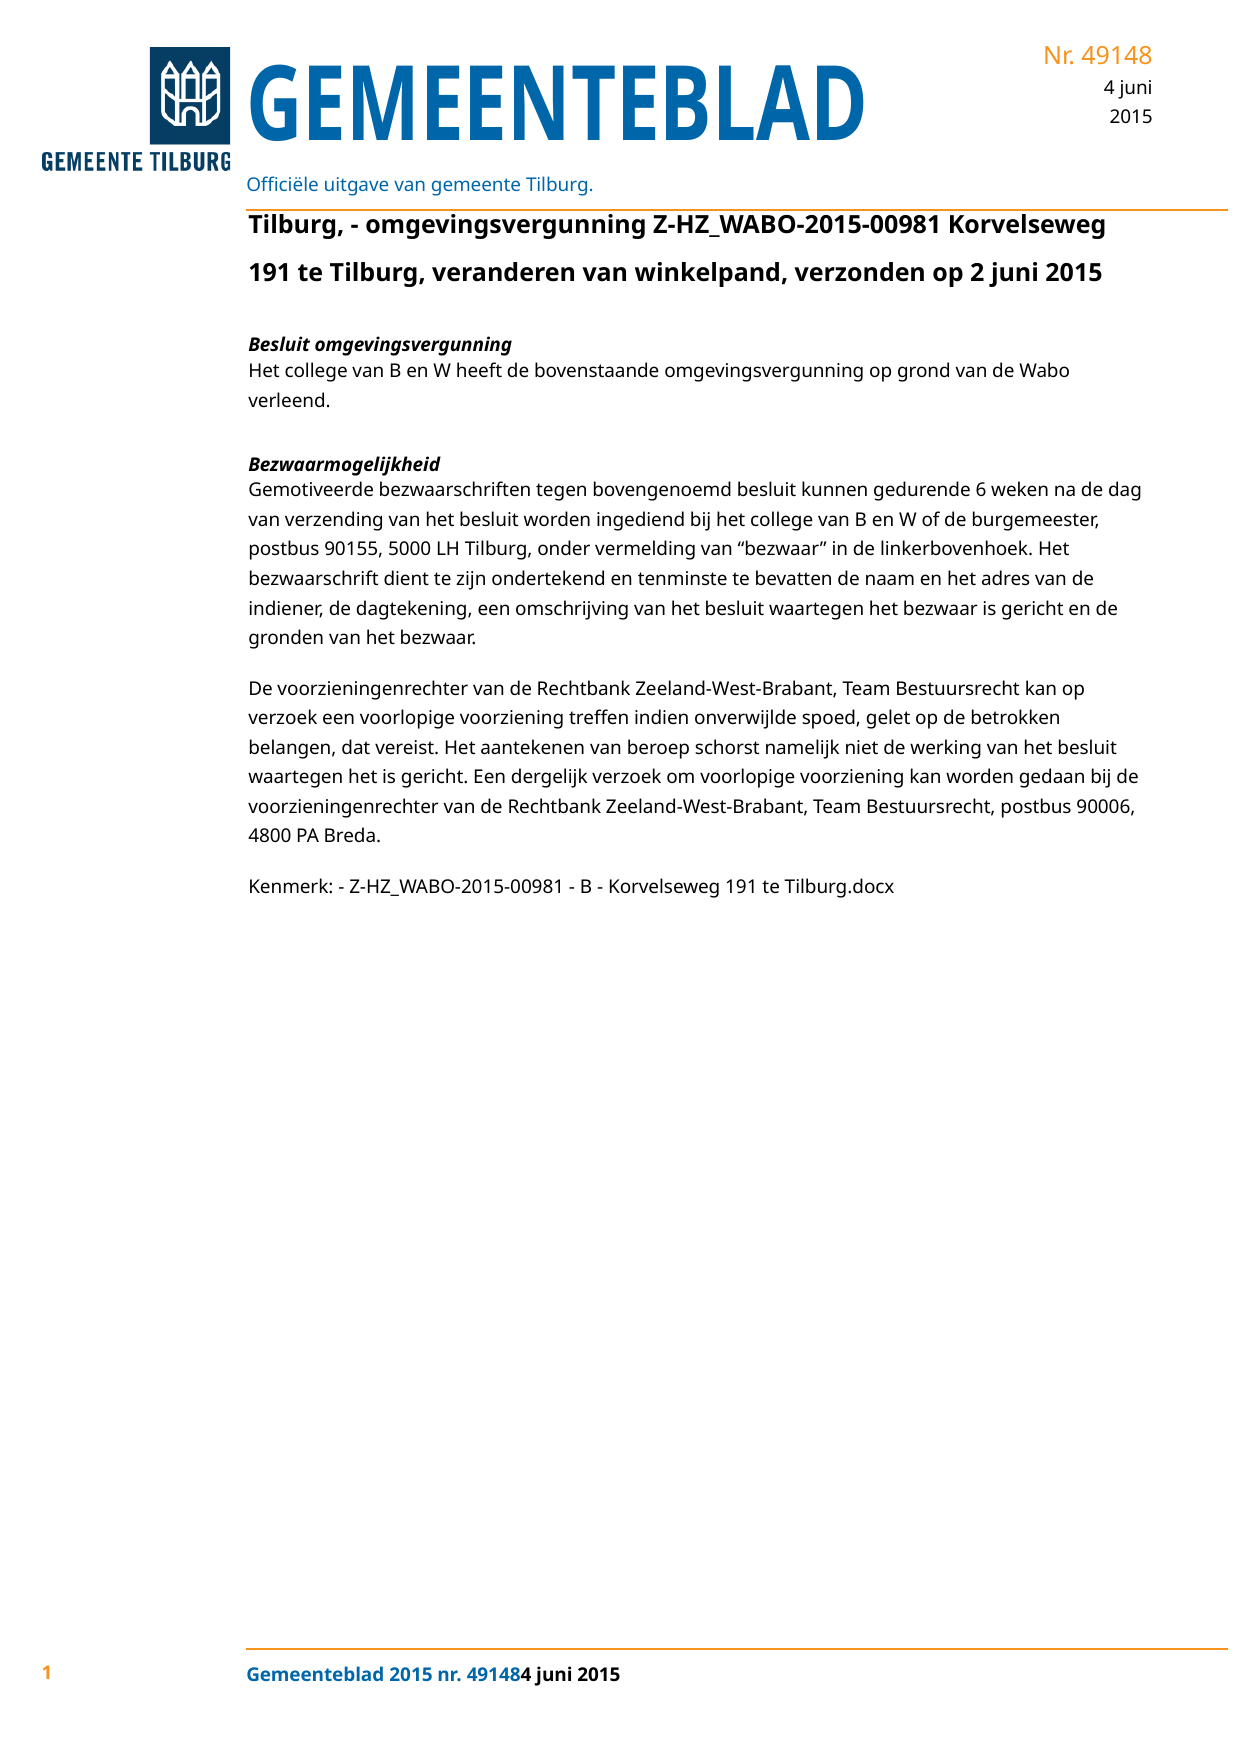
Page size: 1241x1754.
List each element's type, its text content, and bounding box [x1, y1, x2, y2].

text Gemotiveerde bezwaarschriften tegen bovengenoemd besluit kunnen gedurende 6 weken na de dag van verzending van het besluit worden ingediend bij het college van B en W of de burgemeester, postbus 90155, 5000 LH Tilburg, onder vermelding van “bezwaar” in de linkerbovenhoek. Het bezwaarschrift dient te zijn ondertekend en tenminste te bevatten de naam en het adres van de indiener, de dagtekening, een omschrijving van het besluit waartegen het bezwaar is gericht en de gronden van het bezwaar. [248, 476, 1152, 650]
text Bezwaarmogelijkheid [248, 451, 1152, 476]
text Besluit omgevingsvergunning [248, 331, 1152, 357]
text Het college van B en W heeft de bovenstaande omgevingsvergunning op grond van de Wabo verleend. [248, 357, 1152, 412]
text De voorzieningenrechter van de Rechtbank Zeeland-West-Brabant, Team Bestuursrecht kan op verzoek een voorlopige voorziening treffen indien onverwijlde spoed, gelet op de betrokken belangen, dat vereist. Het aantekenen van beroep schorst namelijk niet de werking van het besluit waartegen het is gericht. Een dergelijk verzoek om voorlopige voorziening kan worden gedaan bij de voorzieningenrechter van de Rechtbank Zeeland-West-Brabant, Team Bestuursrecht, postbus 90006, 4800 PA Breda. [248, 675, 1152, 848]
picture [41, 47, 231, 172]
text Tilburg, - omgevingsvergunning Z-HZ_WABO-2015-00981 Korvelseweg 191 te Tilburg, veranderen van winkelpand, verzonden op 2 juni 2015 [248, 211, 1152, 288]
text Kenmerk: - Z-HZ_WABO-2015-00981 - B - Korvelseweg 191 te Tilburg.docx [248, 873, 1152, 899]
